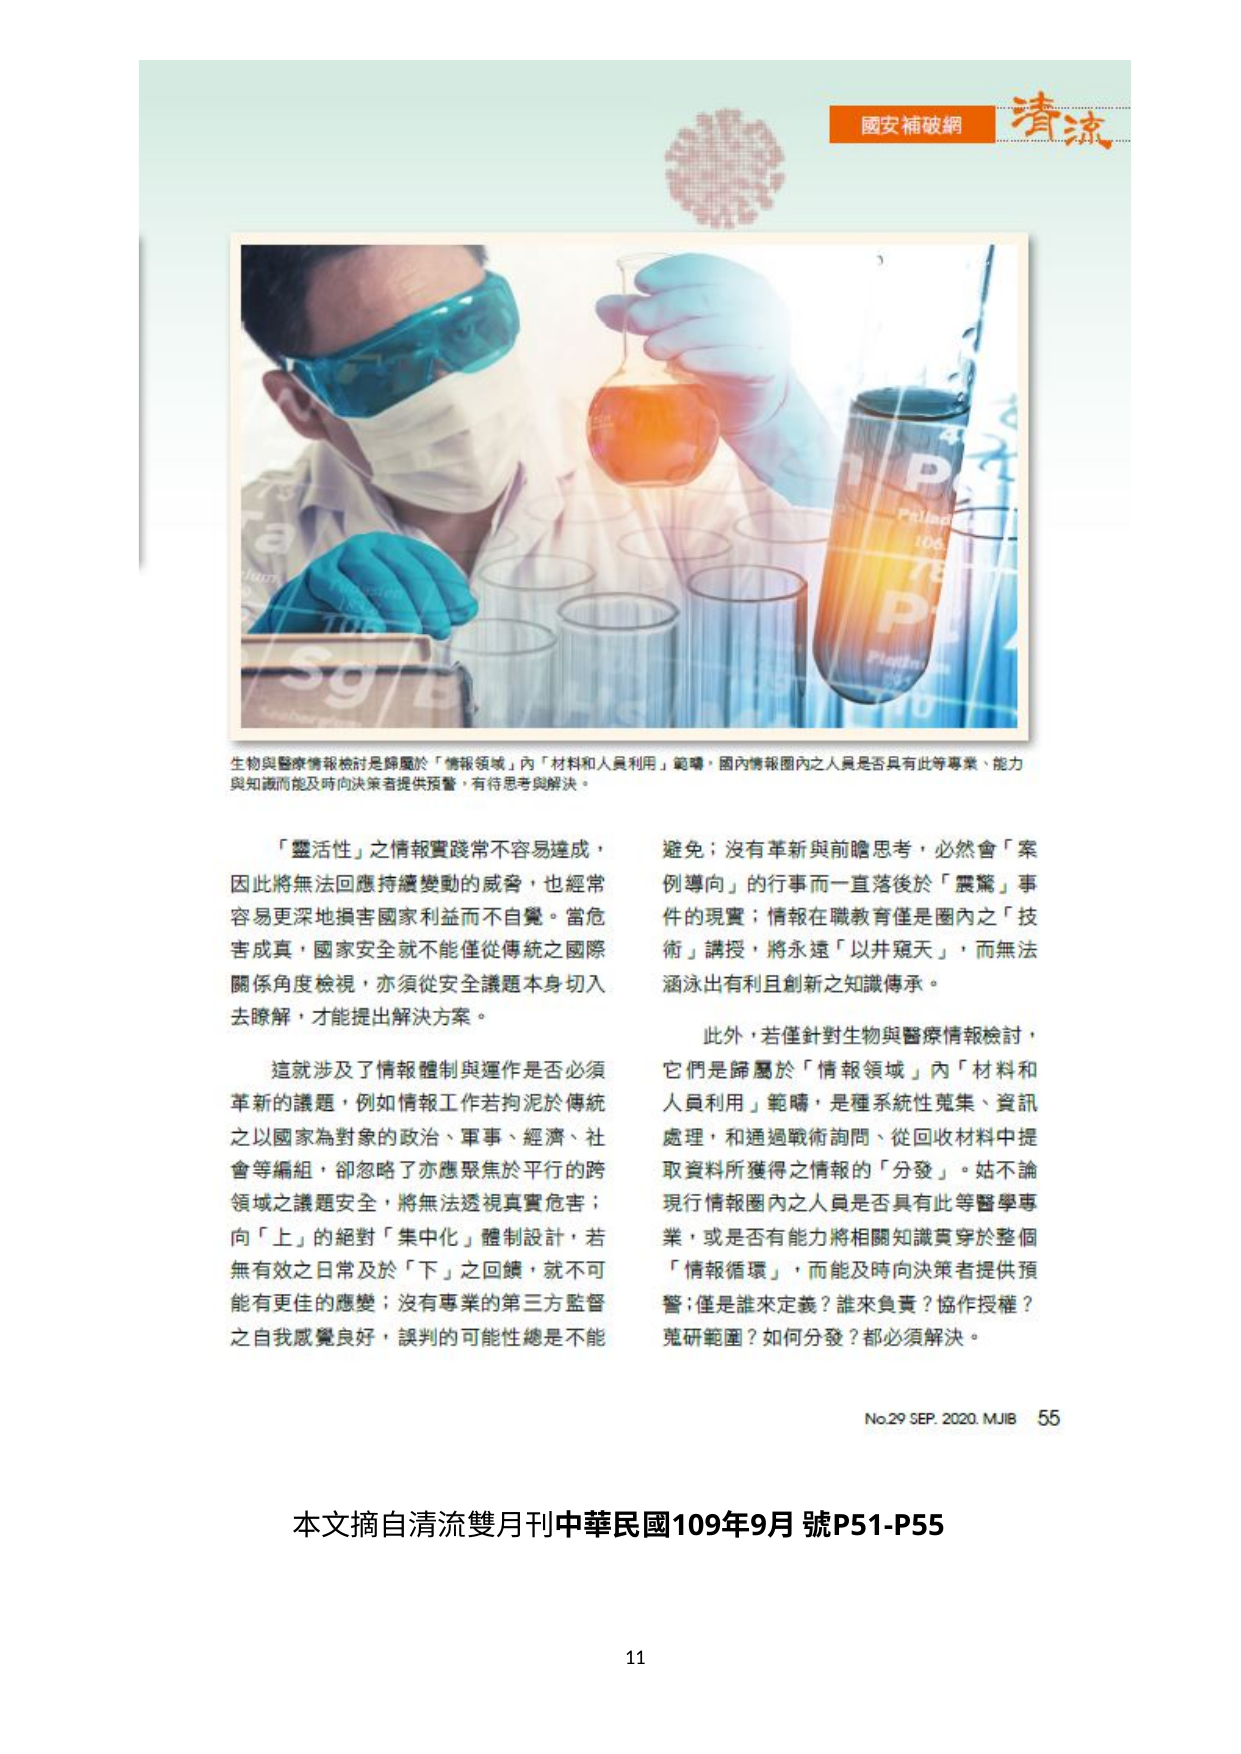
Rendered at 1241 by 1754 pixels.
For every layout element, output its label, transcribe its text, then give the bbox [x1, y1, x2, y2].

picture [138, 60, 1132, 1465]
text 本文摘自清流雙月刊中華民國109年9月 號P51-P55 [103, 172, 1133, 1560]
